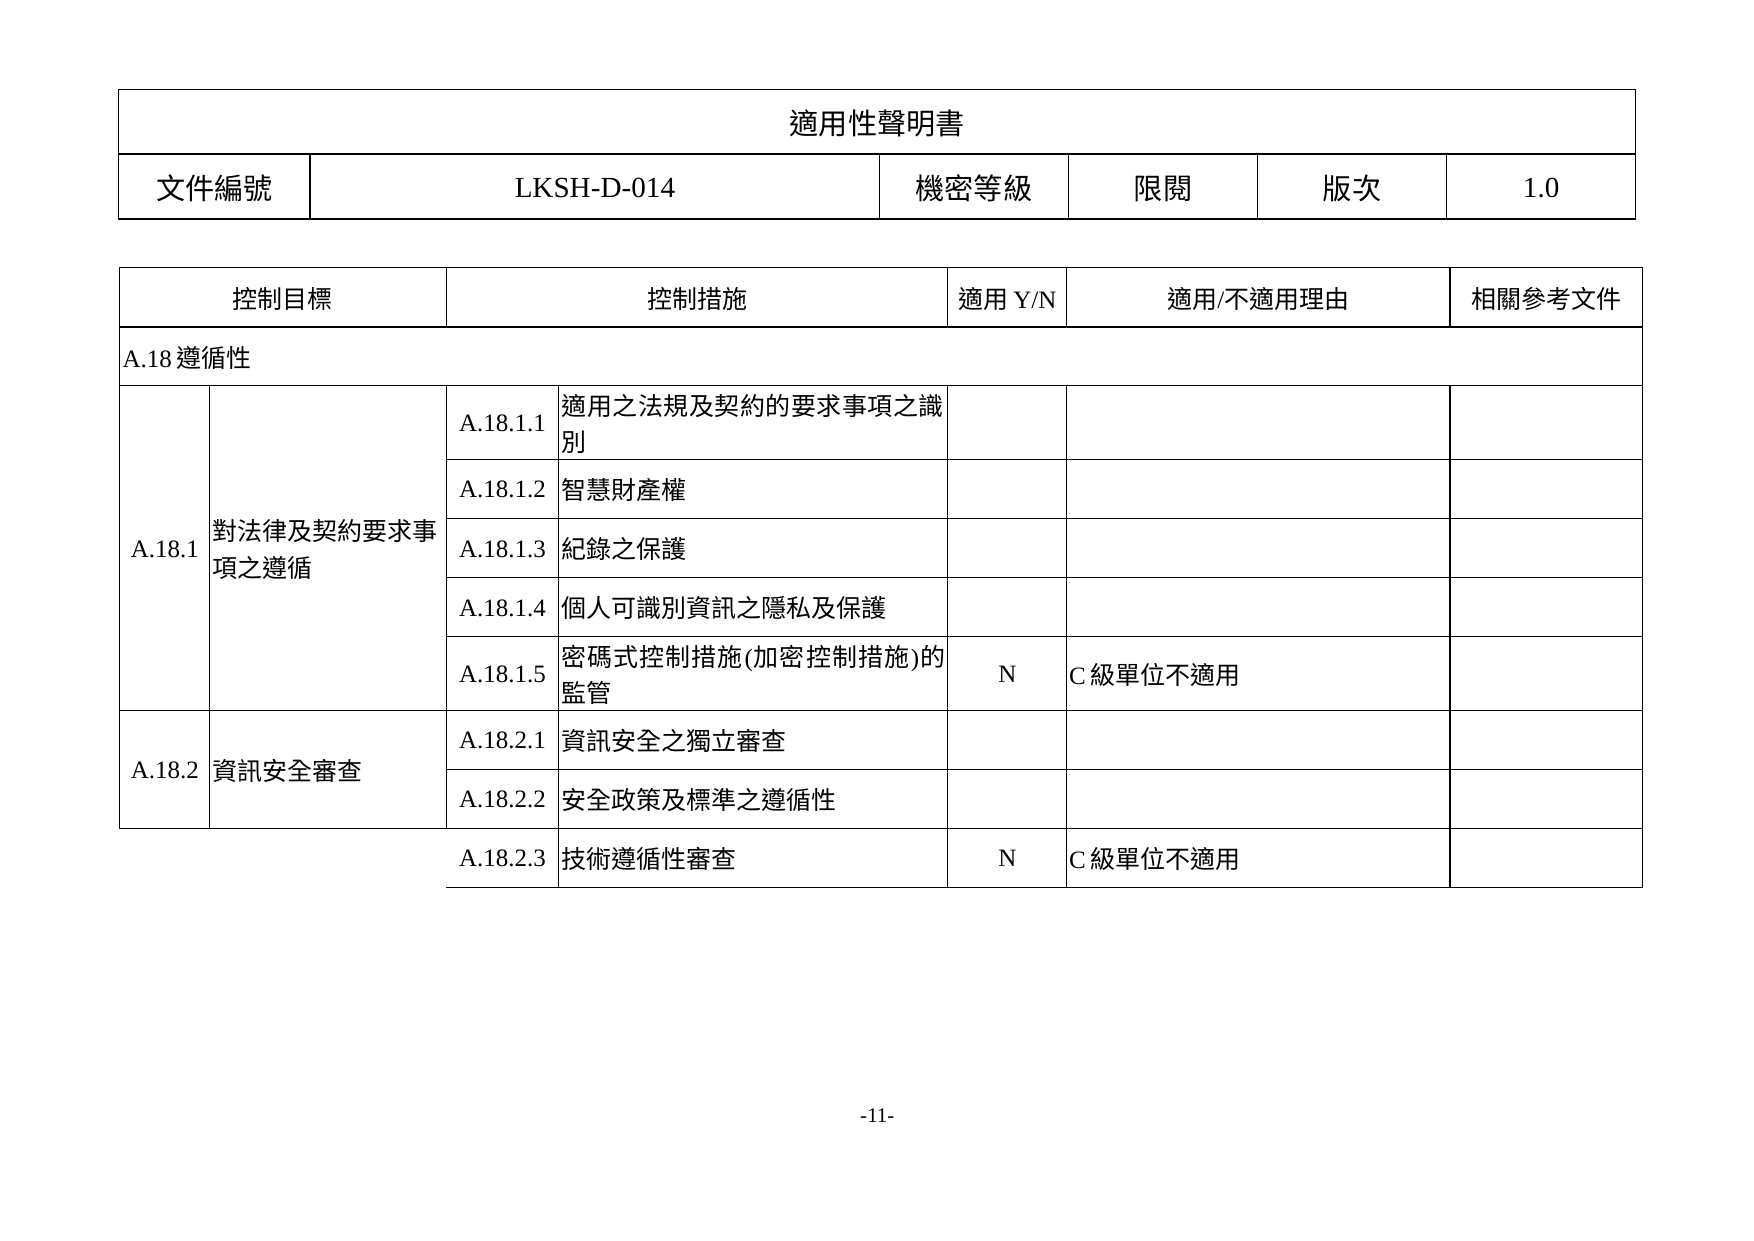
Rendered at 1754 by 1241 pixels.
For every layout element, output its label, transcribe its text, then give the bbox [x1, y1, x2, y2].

table_cell [1451, 519, 1642, 577]
table_cell [1451, 711, 1642, 769]
table_cell 資訊安全之獨立審查 [559, 711, 947, 769]
table_cell C級單位不適用 [1067, 637, 1449, 710]
table_cell [948, 460, 1066, 518]
table_cell [1067, 711, 1449, 769]
table_cell A.18遵循性 [120, 328, 1642, 385]
table_cell [1067, 578, 1449, 636]
table_cell 安全政策及標準之遵循性 [559, 770, 947, 828]
table_cell A.18.2.2 [447, 770, 558, 828]
table_cell [1067, 386, 1449, 459]
table_header 適用Y/N [948, 268, 1066, 326]
table_cell N [948, 829, 1066, 887]
table_cell 個人可識別資訊之隱私及保護 [559, 578, 947, 636]
table_cell 紀錄之保護 [559, 519, 947, 577]
table_header 控制目標 [120, 268, 446, 326]
table_cell [948, 770, 1066, 828]
table_cell C級單位不適用 [1067, 829, 1449, 887]
table_cell 適用之法規及契約的要求事項之識別 [559, 386, 947, 459]
table_cell A.18.1.5 [447, 637, 558, 710]
table_cell [948, 711, 1066, 769]
table_cell 技術遵循性審查 [559, 829, 947, 887]
table_cell [1451, 829, 1642, 887]
table_cell [1451, 386, 1642, 459]
table_header 適用/不適用理由 [1067, 268, 1449, 326]
table_header 相關參考文件 [1451, 268, 1642, 326]
table_cell [1067, 460, 1449, 518]
table_cell N [948, 637, 1066, 710]
table_cell 密碼式控制措施(加密控制措施)的監管 [559, 637, 947, 710]
table_cell [1067, 519, 1449, 577]
table_cell 資訊安全審查 [210, 711, 446, 828]
table_cell [1451, 460, 1642, 518]
table_cell 對法律及契約要求事項之遵循 [210, 386, 446, 710]
table_cell A.18.1 [120, 386, 209, 710]
table_cell 智慧財產權 [559, 460, 947, 518]
table_cell A.18.1.2 [447, 460, 558, 518]
table_cell A.18.2.1 [447, 711, 558, 769]
table_cell A.18.1.1 [447, 386, 558, 459]
table_cell [1451, 578, 1642, 636]
table_header 控制措施 [447, 268, 947, 326]
table_cell [1451, 770, 1642, 828]
table_cell A.18.1.3 [447, 519, 558, 577]
table_cell A.18.1.4 [447, 578, 558, 636]
table_cell [948, 386, 1066, 459]
table_cell [948, 578, 1066, 636]
table_cell A.18.2 [120, 711, 209, 828]
table_cell A.18.2.3 [446, 829, 558, 887]
table_cell [1451, 637, 1642, 710]
table_cell [948, 519, 1066, 577]
table_cell [1067, 770, 1449, 828]
